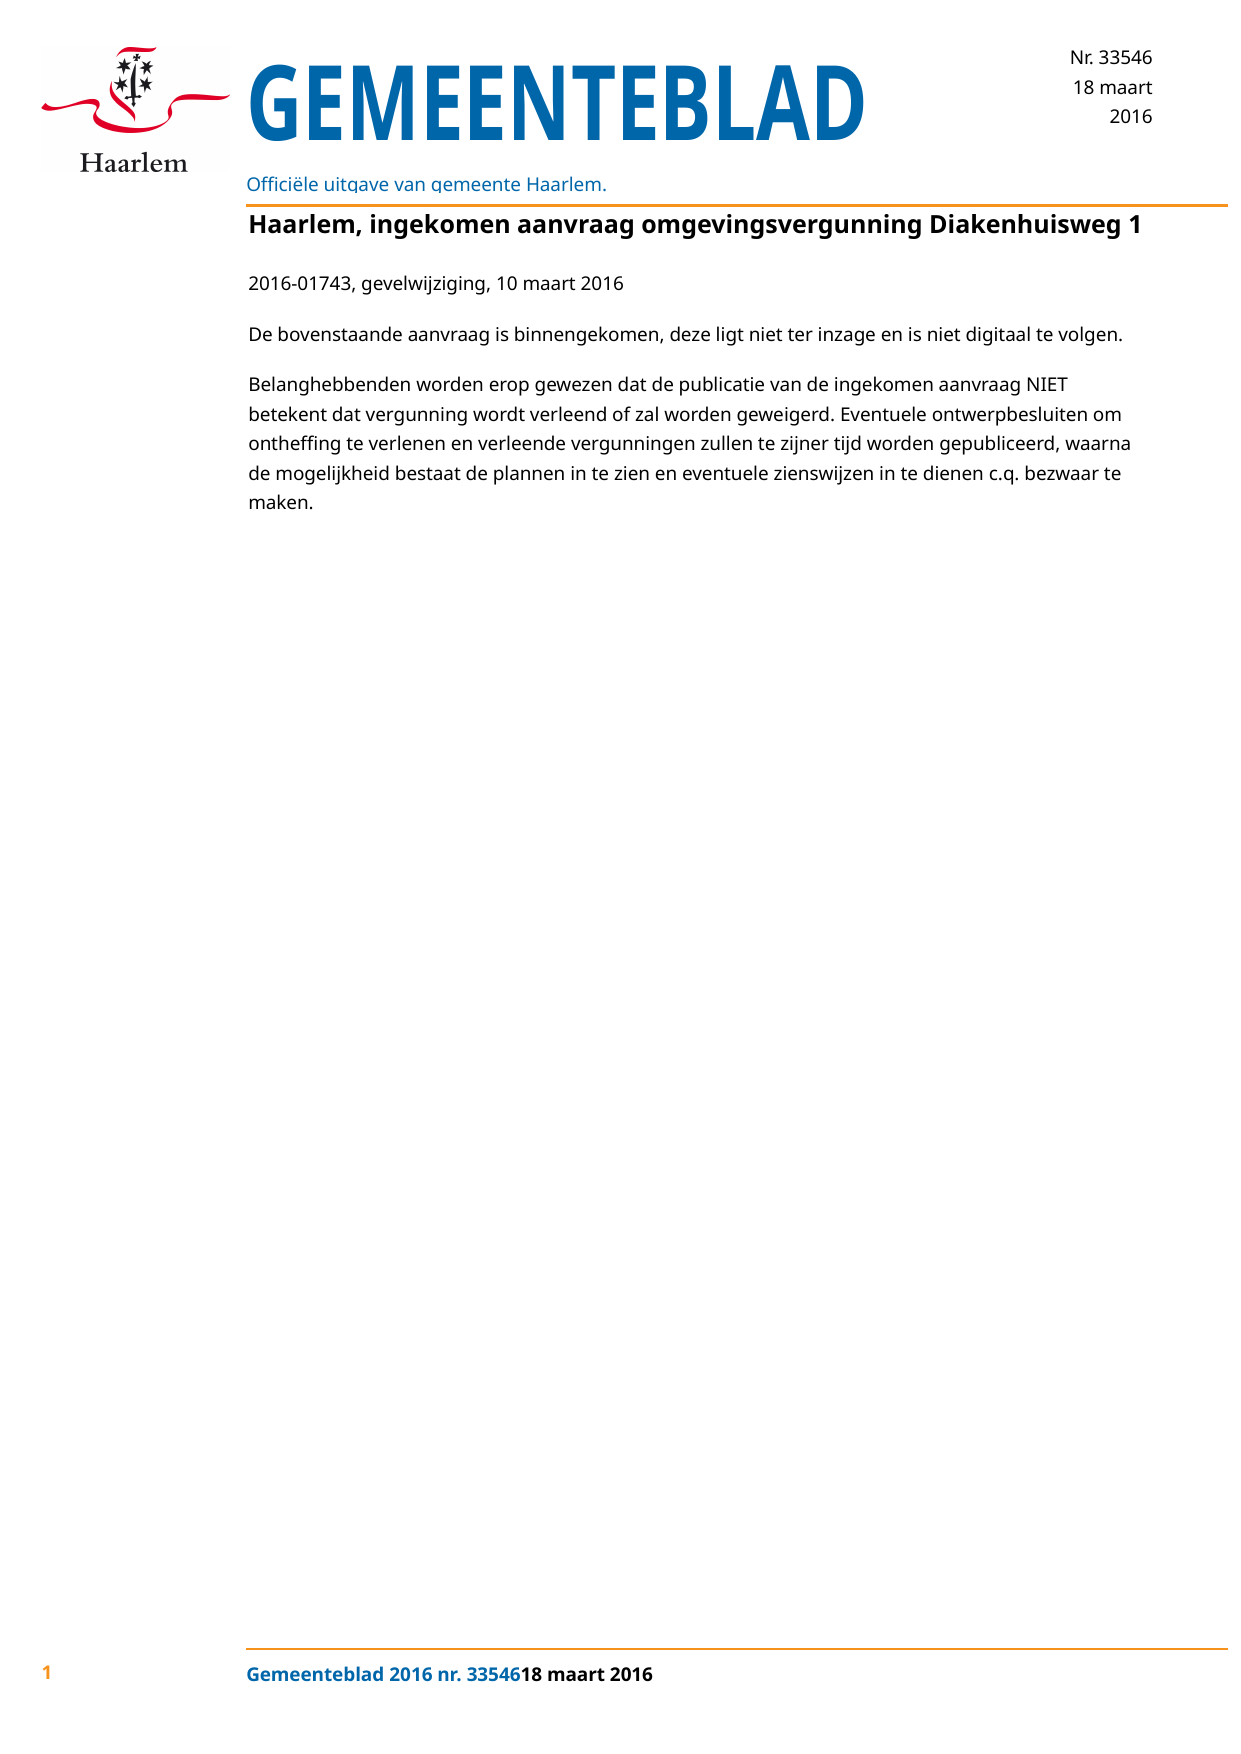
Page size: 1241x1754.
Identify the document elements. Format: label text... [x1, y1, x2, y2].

picture [41, 47, 231, 172]
text De bovenstaande aanvraag is binnengekomen, deze ligt niet ter inzage en is niet digitaal te volgen. [248, 321, 1152, 346]
text 2016-01743, gevelwijziging, 10 maart 2016 [248, 270, 1152, 296]
text Belanghebbenden worden erop gewezen dat de publicatie van de ingekomen aanvraag NIET betekent dat vergunning wordt verleend of zal worden geweigerd. Eventuele ontwerpbesluiten om ontheffing te verlenen en verleende vergunningen zullen te zijner tijd worden gepubliceerd, waarna de mogelijkheid bestaat de plannen in te zien en eventuele zienswijzen in te dienen c.q. bezwaar te maken. [248, 371, 1152, 515]
text Haarlem, ingekomen aanvraag omgevingsvergunning Diakenhuisweg 1 [248, 207, 1152, 241]
